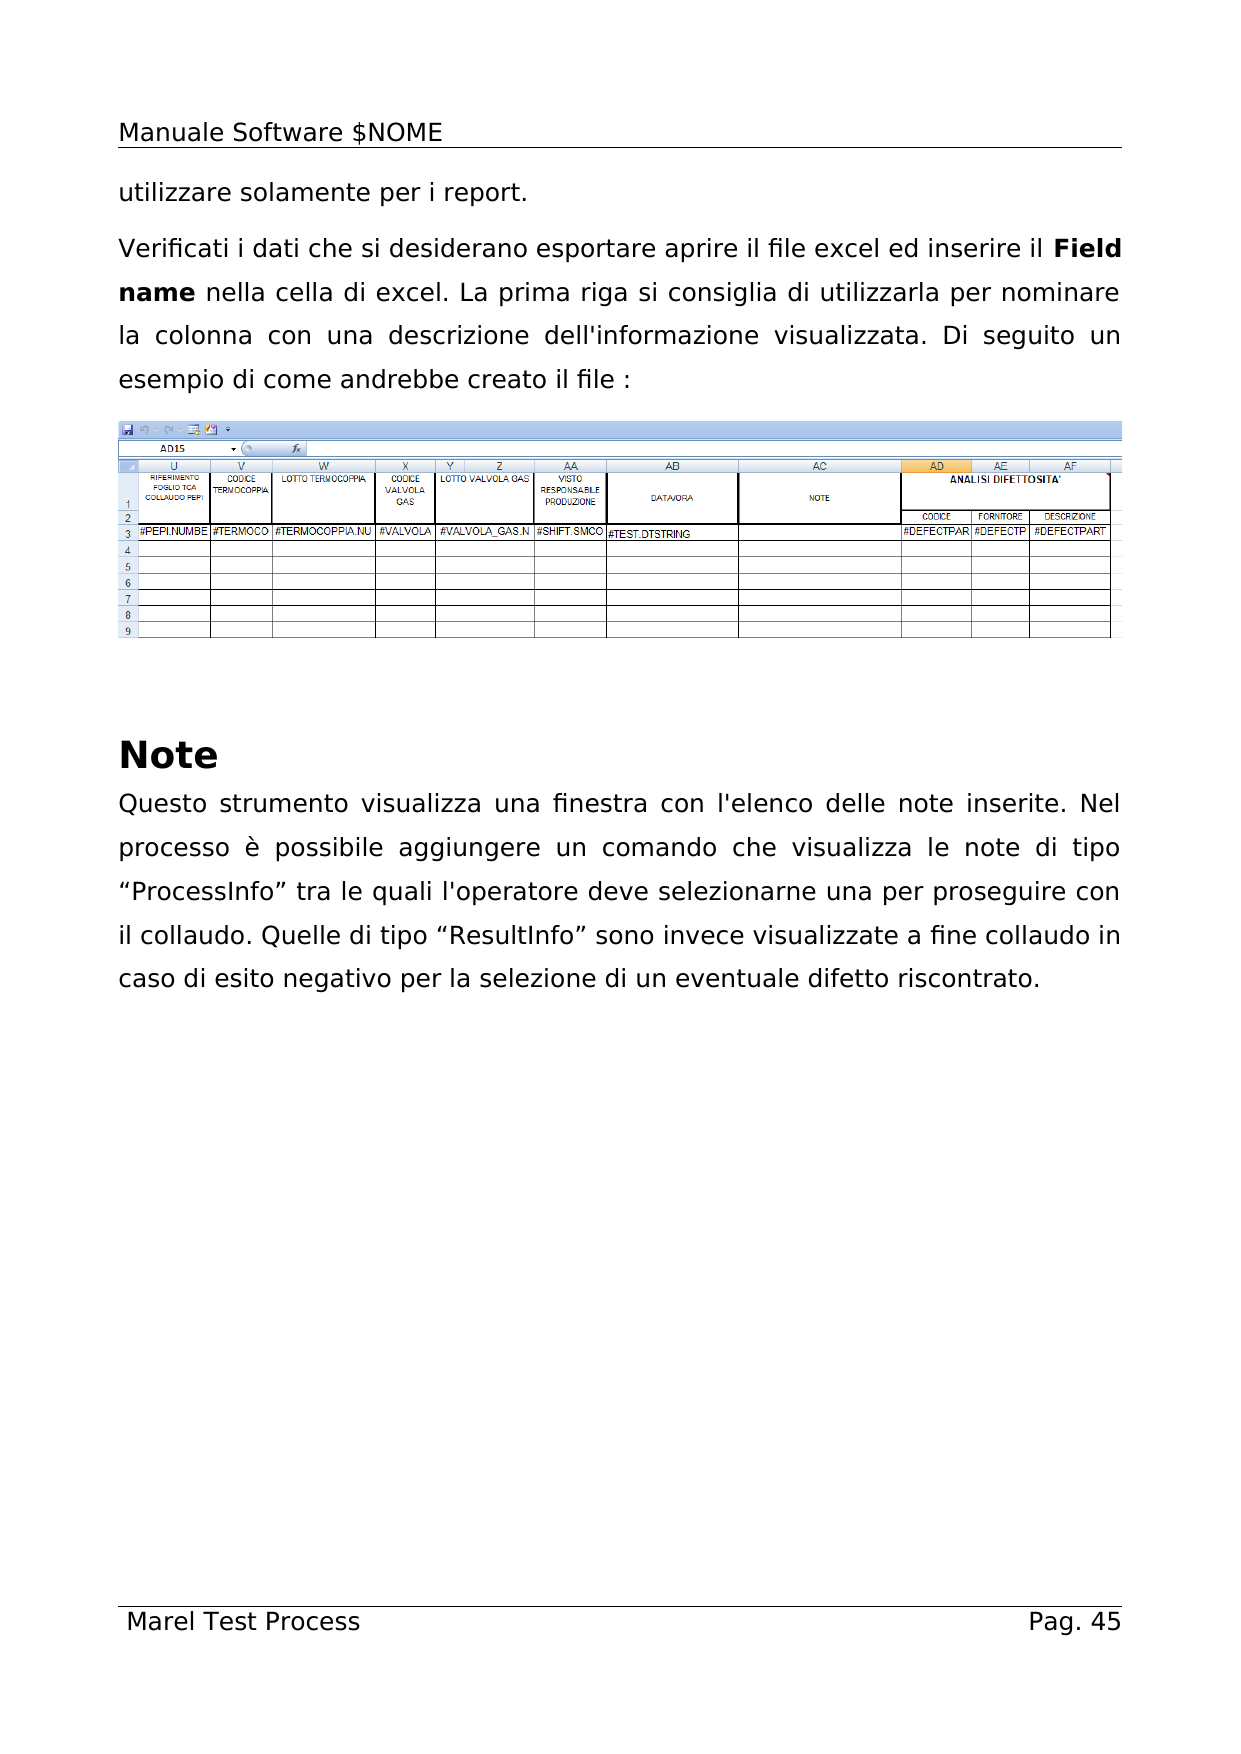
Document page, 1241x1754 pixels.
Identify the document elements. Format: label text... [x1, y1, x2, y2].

text Questo strumento visualizza una finestra con l'elenco delle note inserite. Nel processo è possibile aggiungere un comando che visualizza le note di tipo “ProcessInfo” tra le quali l'operatore deve selezionarne una per proseguire con il collaudo. Quelle di tipo “ResultInfo” sono invece visualizzate a fine collaudo in caso di esito negativo per la selezione di un eventuale difetto riscontrato. [118, 790, 1122, 994]
subtitle Note [118, 733, 1122, 777]
text utilizzare solamente per i report. [118, 178, 1122, 207]
picture [118, 421, 1123, 638]
text Verificati i dati che si desiderano esportare aprire il file excel ed inserire il Field name nella cella di excel. La prima riga si consiglia di utilizzarla per nominare la colonna con una descrizione dell'informazione visualizzata. Di seguito un esempio di come andrebbe creato il file : [118, 234, 1122, 394]
